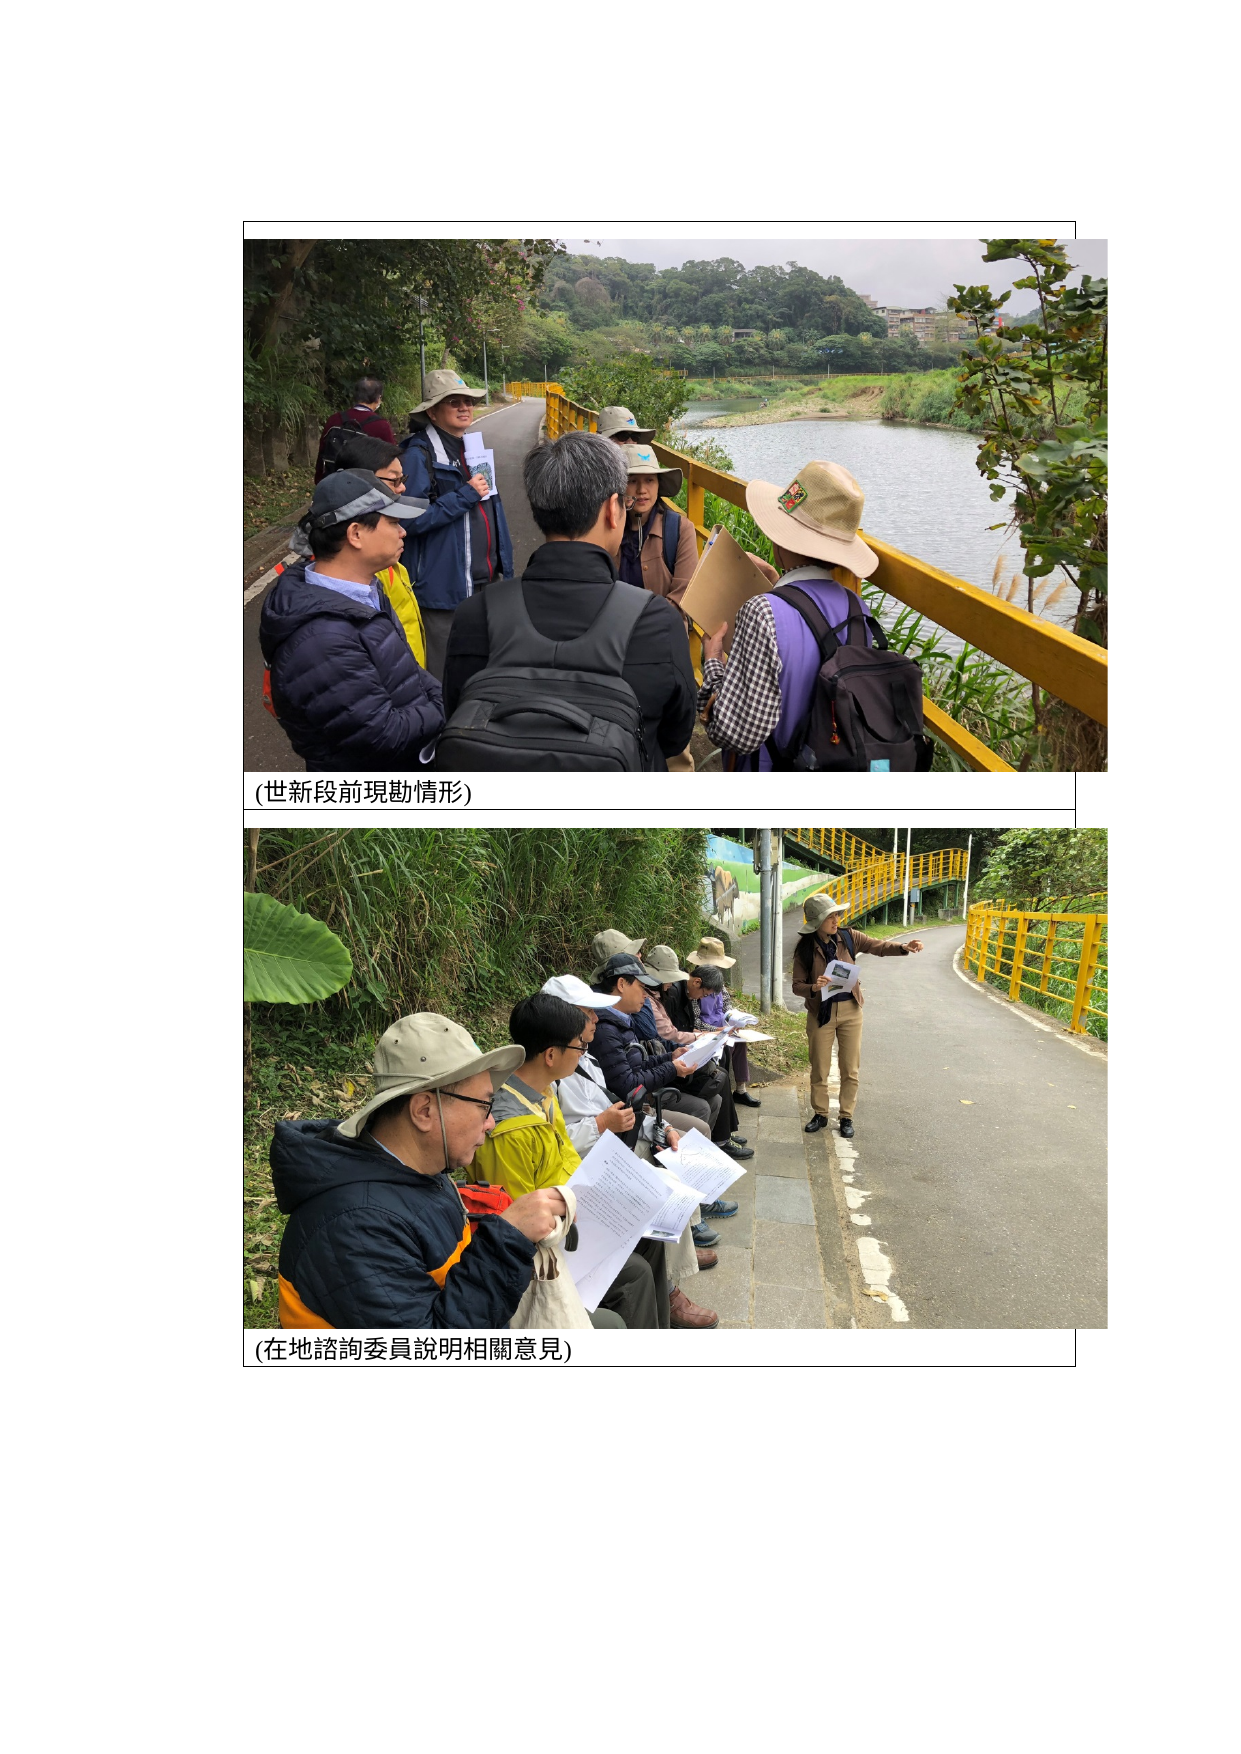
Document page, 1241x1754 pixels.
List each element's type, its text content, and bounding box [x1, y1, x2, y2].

table_cell (在地諮詢委員說明相關意見) [244, 1329, 1075, 1366]
table_header [244, 222, 1075, 239]
table_cell [244, 810, 1075, 828]
table_header (世新段前現勘情形) [244, 772, 1075, 809]
